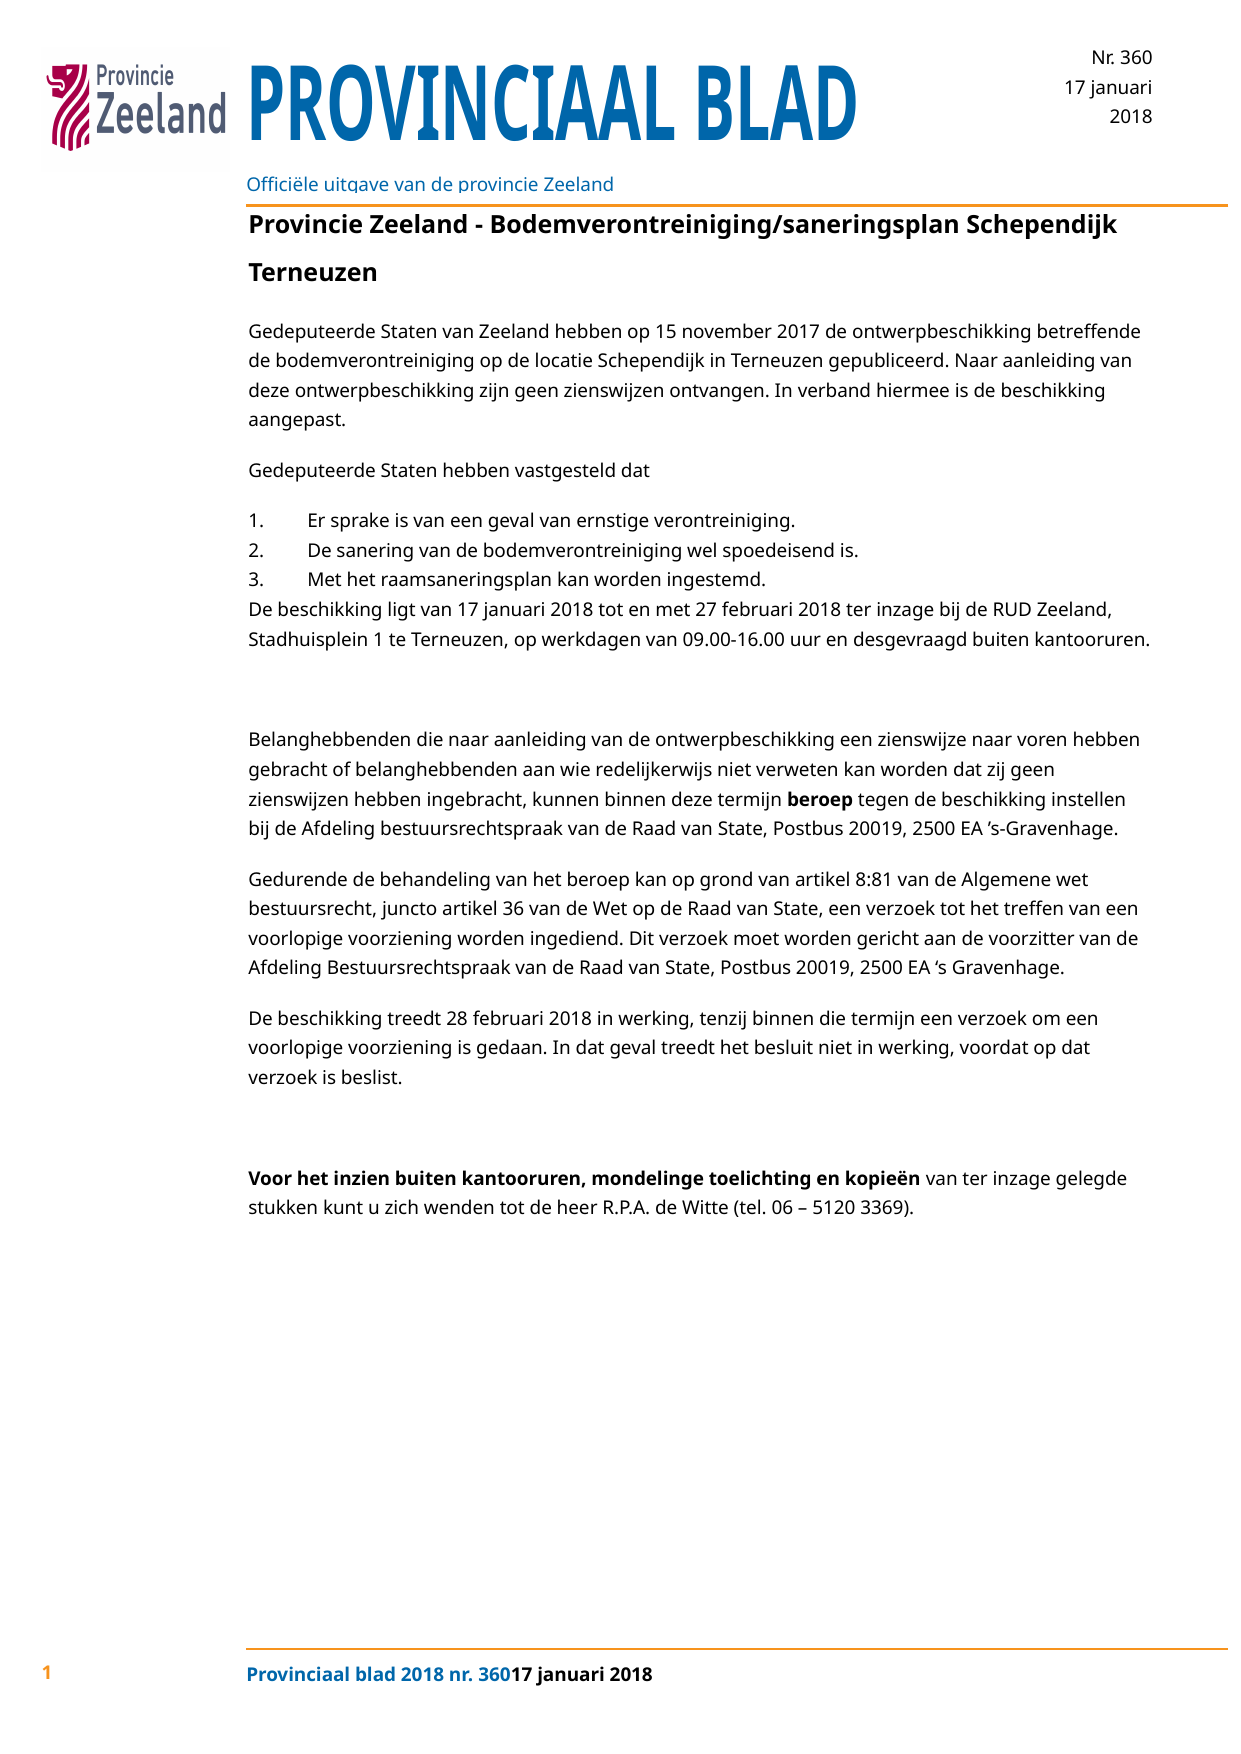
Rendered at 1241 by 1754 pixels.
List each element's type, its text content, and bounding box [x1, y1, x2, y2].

text Gedurende de behandeling van het beroep kan op grond van artikel 8:81 van de Algemene wet bestuursrecht, juncto artikel 36 van de Wet op de Raad van State, een verzoek tot het treffen van een voorlopige voorziening worden ingediend. Dit verzoek moet worden gericht aan de voorzitter van de Afdeling Bestuursrechtspraak van de Raad van State, Postbus 20019, 2500 EA ‘s Gravenhage. [248, 866, 1152, 980]
picture [41, 47, 231, 172]
text Gedeputeerde Staten van Zeeland hebben op 15 november 2017 de ontwerpbeschikking betreffende de bodemverontreiniging op de locatie Schependijk in Terneuzen gepubliceerd. Naar aanleiding van deze ontwerpbeschikking zijn geen zienswijzen ontvangen. In verband hiermee is de beschikking aangepast. [248, 318, 1152, 432]
text Gedeputeerde Staten hebben vastgesteld dat [248, 457, 1152, 483]
text De beschikking ligt van 17 januari 2018 tot en met 27 februari 2018 ter inzage bij de RUD Zeeland, Stadhuisplein 1 te Terneuzen, op werkda­gen van 09.00-16.00 uur en desgevraagd buiten kantooruren. [248, 596, 1152, 652]
text Belanghebbenden die naar aanleiding van de ontwerpbeschikking een zienswijze naar voren hebben gebracht of belanghebbenden aan wie redelijkerwijs niet verweten kan worden dat zij geen zienswijzen hebben ingebracht, kunnen binnen deze termijn beroep tegen de beschikking instellen bij de Afdeling bestuursrechtspraak van de Raad van State, Postbus 20019, 2500 EA ’s-Gravenhage. [248, 727, 1152, 841]
text Provincie Zeeland - Bodemverontreiniging/saneringsplan Schependijk Terneuzen [248, 207, 1152, 288]
text Voor het inzien buiten kantooruren, mondelinge toelichting en kopieën van ter inzage gelegde stukken kunt u zich wenden tot de heer R.P.A. de Witte (tel. 06 – 5120 3369). [248, 1165, 1152, 1220]
list Met het raamsaneringsplan kan worden ingestemd. [248, 567, 1152, 592]
text De beschikking treedt 28 februari 2018 in werking, tenzij binnen die termijn een verzoek om een voorlopige voorziening is gedaan. In dat geval treedt het besluit niet in werking, voordat op dat verzoek is beslist. [248, 1005, 1152, 1090]
list Er sprake is van een geval van ernstige verontreiniging. [248, 507, 1152, 533]
list De sanering van de bodemverontreiniging wel spoedeisend is. [248, 537, 1152, 563]
